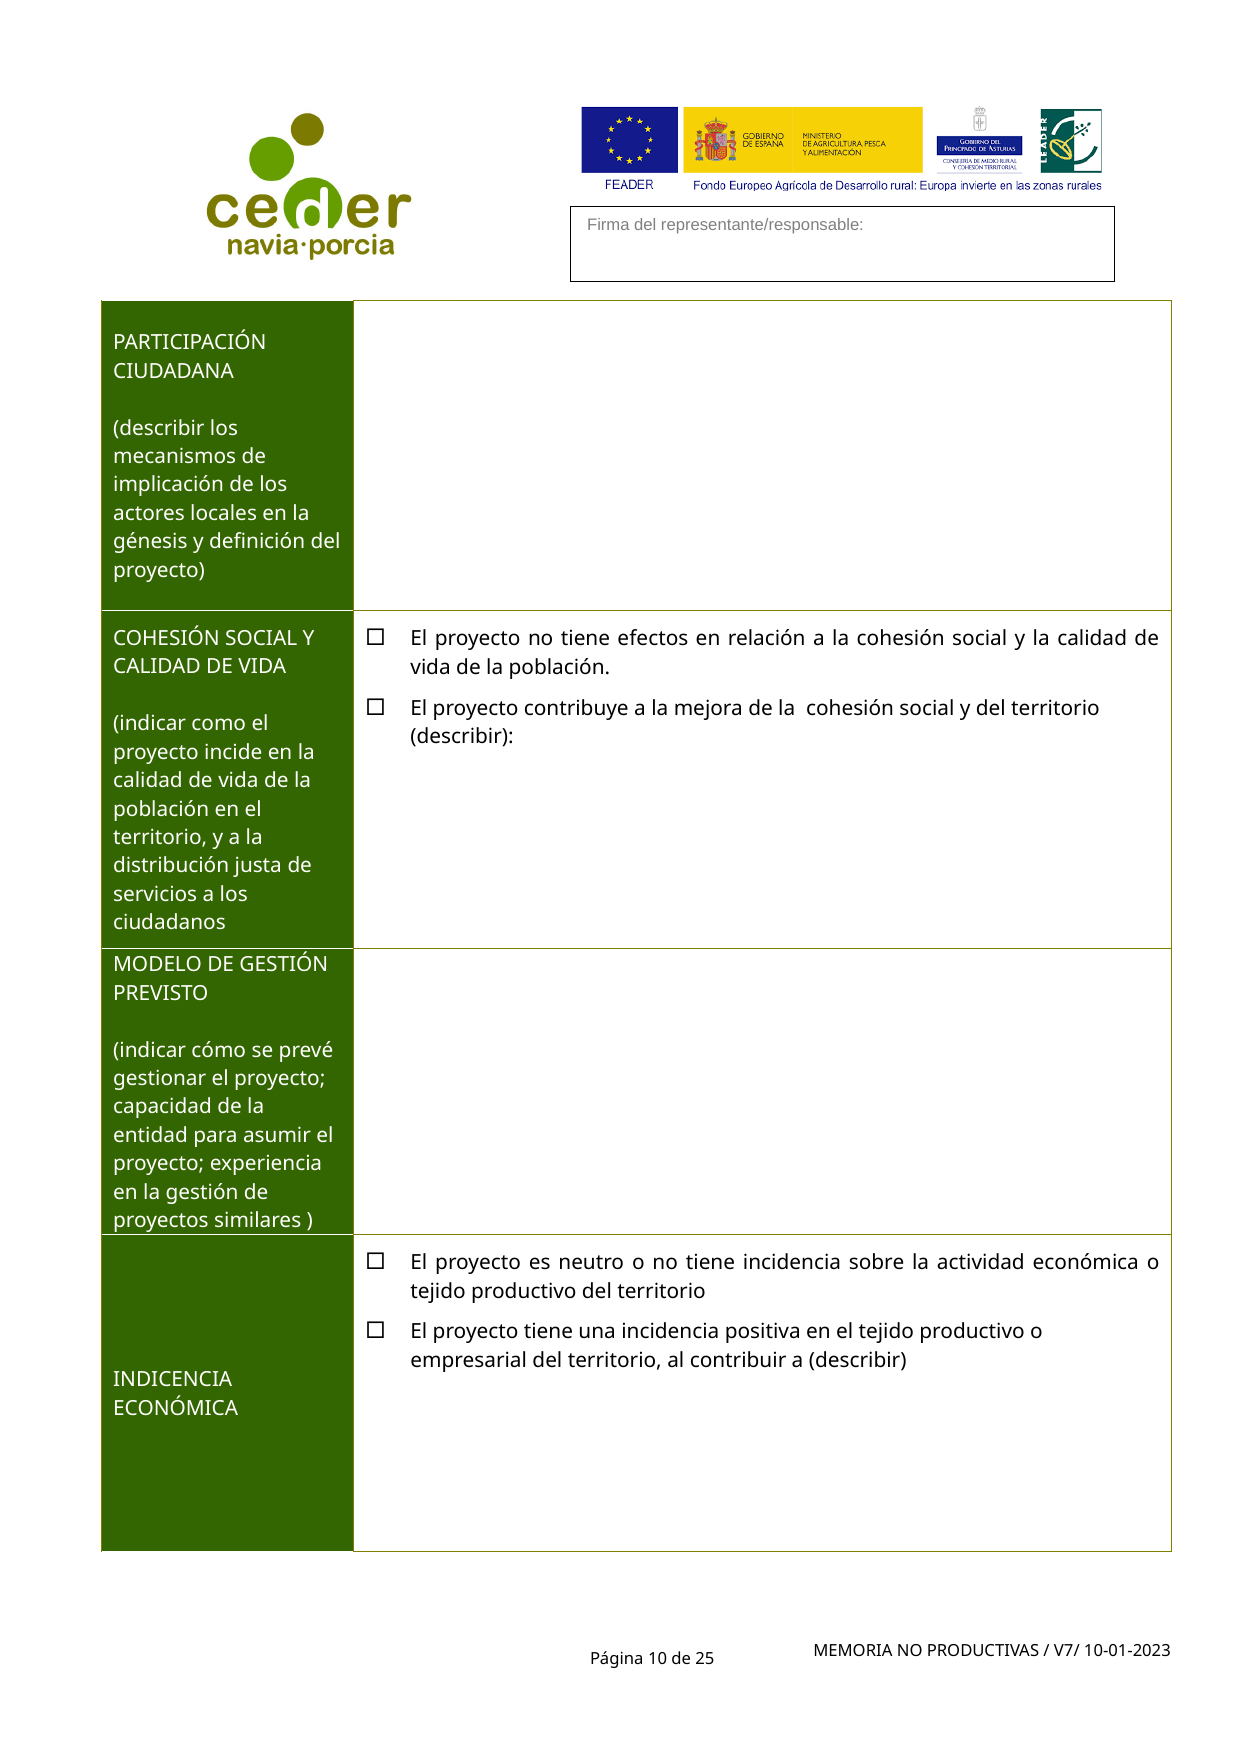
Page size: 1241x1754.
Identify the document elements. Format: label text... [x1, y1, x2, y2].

table_cell COHESIÓN SOCIAL Y CALIDAD DE VIDA (indicar como el proyecto incide en la calidad de vida de la población en el territorio, y a la distribución justa de servicios a los ciudadanos [102, 611, 353, 948]
picture [160, 76, 456, 299]
table_cell PARTICIPACIÓN CIUDADANA (describir los mecanismos de implicación de los actores locales en la génesis y definición del proyecto) [102, 301, 353, 610]
table_cell El proyecto es neutro o no tiene incidencia sobre la actividad económica o tejido productivo del territorio El proyecto tiene una incidencia positiva en el tejido productivo o empresarial del territorio, al contribuir a (describir) [354, 1235, 1171, 1551]
table_cell [354, 301, 1171, 610]
table_cell INDICENCIA ECONÓMICA [102, 1235, 353, 1551]
table_cell El proyecto no tiene efectos en relación a la cohesión social y la calidad de vida de la población. El proyecto contribuye a la mejora de la cohesión social y del territorio (describir): [354, 611, 1171, 948]
table_cell MODELO DE GESTIÓN PREVISTO (indicar cómo se prevé gestionar el proyecto; capacidad de la entidad para asumir el proyecto; experiencia en la gestión de proyectos similares ) [102, 949, 353, 1234]
picture [581, 106, 1102, 191]
table_cell [354, 949, 1171, 1234]
